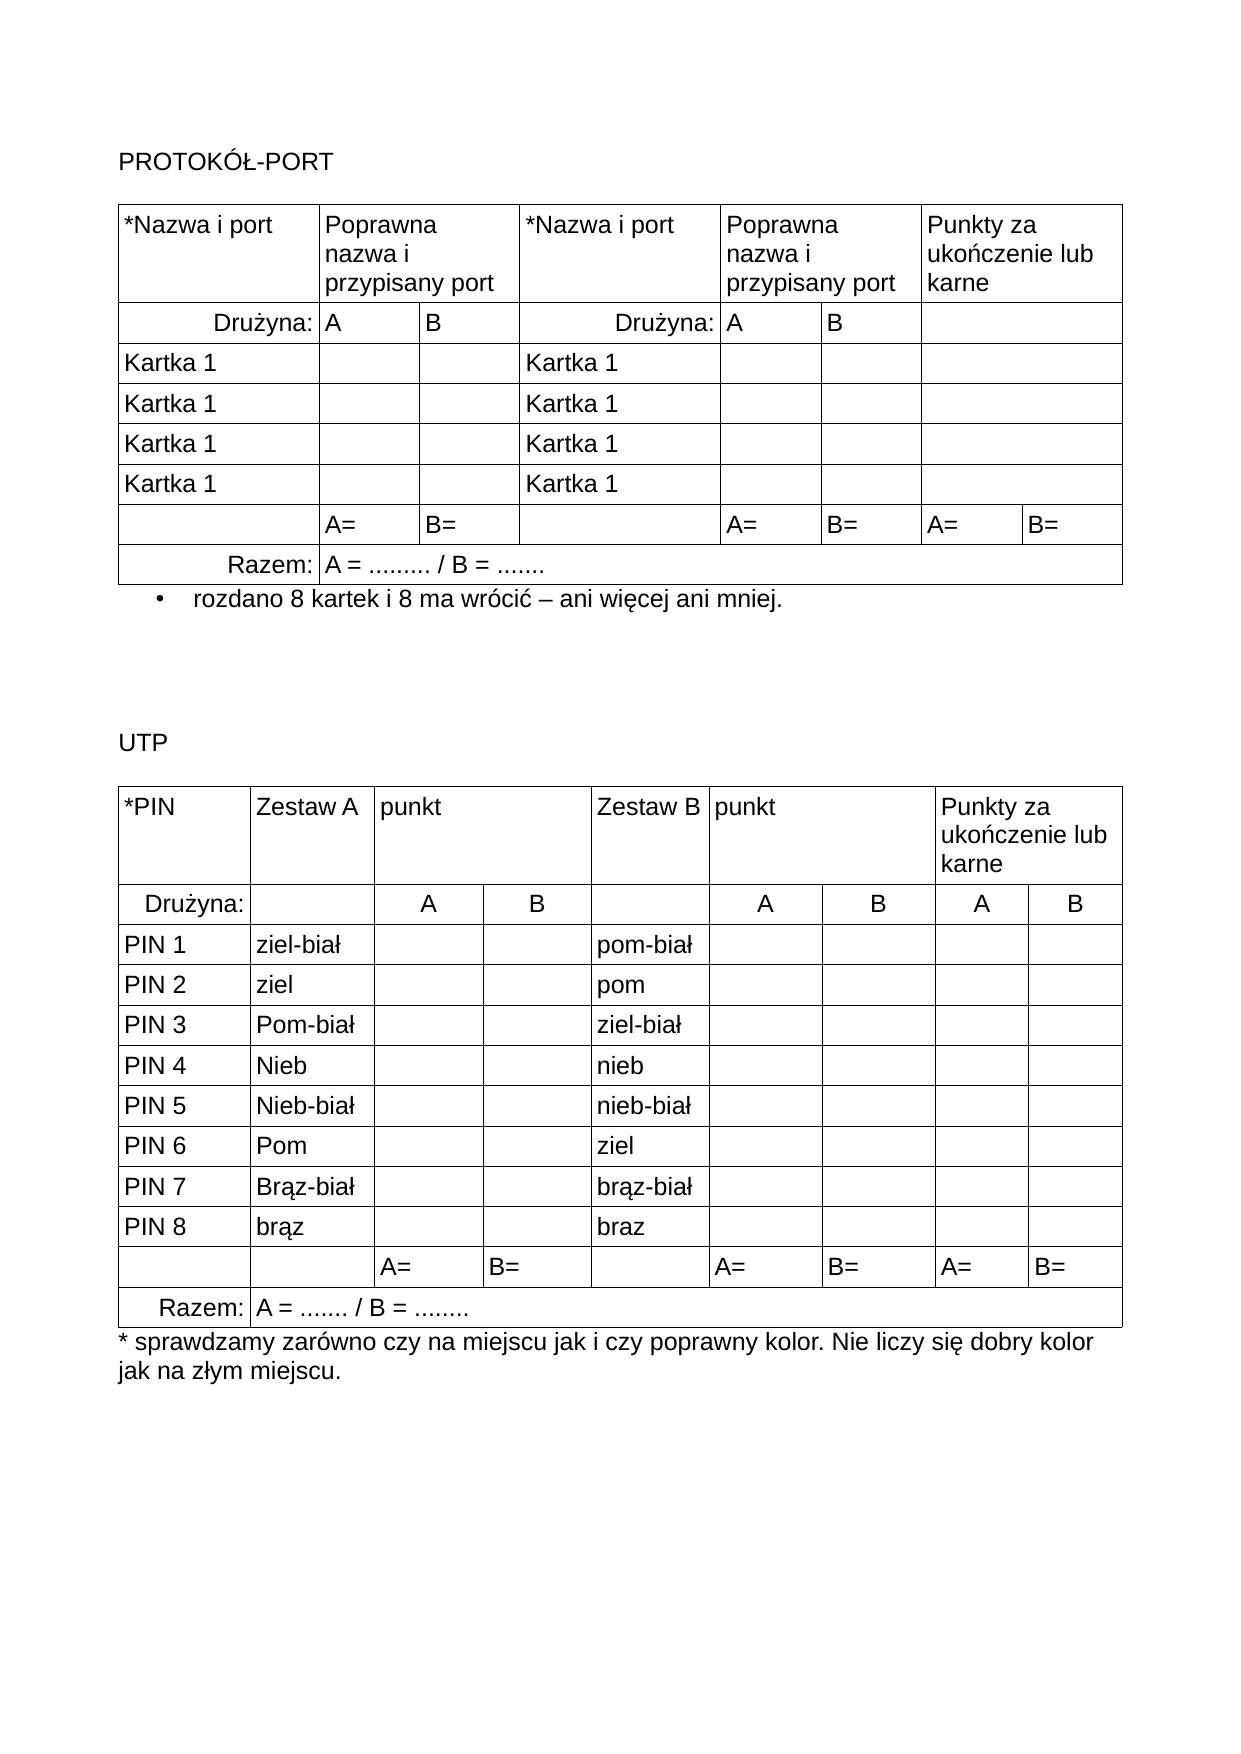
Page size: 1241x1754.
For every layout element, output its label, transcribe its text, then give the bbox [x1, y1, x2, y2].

table_header *PIN [119, 787, 250, 884]
table_cell Drużyna: [119, 303, 319, 342]
table_cell [1029, 1167, 1122, 1206]
table_cell [936, 925, 1028, 964]
table_cell [721, 424, 821, 463]
table_cell [484, 965, 591, 1004]
table_cell Pom [251, 1127, 374, 1166]
table_cell [484, 1167, 591, 1206]
table_cell [823, 1167, 935, 1206]
text * sprawdzamy zarówno czy na miejscu jak i czy poprawny kolor. Nie liczy się dobry kolor jak na złym miejscu. [118, 1328, 1122, 1385]
table_cell Nieb [251, 1046, 374, 1085]
table_cell [822, 384, 921, 423]
table_cell [1029, 1207, 1122, 1246]
table_cell [922, 303, 1122, 342]
table_cell [375, 1207, 483, 1246]
table_cell [375, 1046, 483, 1085]
table_cell [823, 1207, 935, 1246]
table_cell [320, 384, 419, 423]
table_cell [1029, 965, 1122, 1004]
table_cell B= [484, 1247, 591, 1287]
table_cell brąz [251, 1207, 374, 1246]
table_header Zestaw B [592, 787, 709, 884]
table_cell B= [1029, 1247, 1122, 1287]
table_cell Razem: [119, 1288, 250, 1327]
table_cell [710, 925, 822, 964]
table_cell [936, 1127, 1028, 1166]
table_cell [484, 1127, 591, 1166]
table_cell [823, 925, 935, 964]
table_cell B= [822, 505, 921, 544]
table_cell [710, 1207, 822, 1246]
table_cell [1029, 1006, 1122, 1045]
table_cell [710, 1167, 822, 1206]
table_cell Kartka 1 [520, 384, 720, 423]
table_cell [251, 885, 374, 924]
table_cell [710, 1127, 822, 1166]
table_cell [710, 1006, 822, 1045]
table_cell [420, 465, 519, 504]
table_cell B [1029, 885, 1122, 924]
table_cell B [484, 885, 591, 924]
table_cell ziel-biał [251, 925, 374, 964]
table_cell A [710, 885, 822, 924]
table_cell [710, 1086, 822, 1126]
table_cell [320, 344, 419, 383]
table_cell [721, 465, 821, 504]
table_cell [320, 424, 419, 463]
table_cell [1029, 1086, 1122, 1126]
table_cell Kartka 1 [520, 424, 720, 463]
table_cell [375, 1086, 483, 1126]
table_cell A= [710, 1247, 822, 1287]
table_header *Nazwa i port [119, 205, 319, 302]
table_cell A [375, 885, 483, 924]
table_cell B [822, 303, 921, 342]
table_cell [119, 505, 319, 544]
table_cell Kartka 1 [520, 344, 720, 383]
table_header Poprawna nazwa i przypisany port [721, 205, 921, 302]
table_cell Drużyna: [119, 885, 250, 924]
table_cell PIN 7 [119, 1167, 250, 1206]
table_cell B= [823, 1247, 935, 1287]
table_cell B= [1023, 505, 1122, 544]
table_cell Nieb-biał [251, 1086, 374, 1126]
table_cell [1029, 1046, 1122, 1085]
table_cell PIN 8 [119, 1207, 250, 1246]
table_cell A [936, 885, 1028, 924]
table_header Zestaw A [251, 787, 374, 884]
table_cell [375, 1127, 483, 1166]
table_cell [936, 1086, 1028, 1126]
table_cell [936, 965, 1028, 1004]
table_cell [375, 1006, 483, 1045]
table_cell Kartka 1 [119, 424, 319, 463]
text PROTOKÓŁ-PORT [118, 147, 1122, 176]
table_cell [420, 424, 519, 463]
table_cell B [420, 303, 519, 342]
table_cell [936, 1006, 1028, 1045]
table_cell A [320, 303, 419, 342]
table_cell [721, 384, 821, 423]
table_cell ziel-biał [592, 1006, 709, 1045]
table_cell [936, 1167, 1028, 1206]
table_cell ziel [592, 1127, 709, 1166]
table_cell [375, 965, 483, 1004]
table_cell A= [936, 1247, 1028, 1287]
table_cell [822, 344, 921, 383]
list rozdano 8 kartek i 8 ma wrócić – ani więcej ani mniej. [156, 585, 1122, 613]
table_cell PIN 6 [119, 1127, 250, 1166]
table_cell PIN 2 [119, 965, 250, 1004]
table_cell [484, 1086, 591, 1126]
table_cell [936, 1046, 1028, 1085]
table_cell Razem: [119, 545, 319, 584]
table_cell [420, 384, 519, 423]
table_cell brąz-biał [592, 1167, 709, 1206]
table_cell [520, 505, 720, 544]
table_cell A= [721, 505, 821, 544]
table_cell [922, 384, 1122, 423]
table_header punkt [375, 787, 591, 884]
table_cell braz [592, 1207, 709, 1246]
table_cell [710, 965, 822, 1004]
table_cell A= [375, 1247, 483, 1287]
table_cell [922, 465, 1122, 504]
table_cell Brąz-biał [251, 1167, 374, 1206]
table_cell [823, 1046, 935, 1085]
table_cell [320, 465, 419, 504]
table_cell [710, 1046, 822, 1085]
table_cell [822, 424, 921, 463]
table_cell [484, 1207, 591, 1246]
table_header Punkty za ukończenie lub karne [922, 205, 1122, 302]
table_cell [721, 344, 821, 383]
table_header Punkty za ukończenie lub karne [936, 787, 1122, 884]
table_header Poprawna nazwa i przypisany port [320, 205, 519, 302]
table_cell [922, 344, 1122, 383]
table_cell [420, 344, 519, 383]
table_cell pom [592, 965, 709, 1004]
table_cell PIN 4 [119, 1046, 250, 1085]
table_cell nieb [592, 1046, 709, 1085]
table_cell [1029, 1127, 1122, 1166]
table_cell A= [922, 505, 1022, 544]
text UTP [118, 728, 1122, 757]
table_cell Pom-biał [251, 1006, 374, 1045]
table_cell PIN 3 [119, 1006, 250, 1045]
table_cell [251, 1247, 374, 1287]
table_cell [823, 965, 935, 1004]
table_cell Kartka 1 [520, 465, 720, 504]
table_cell [375, 925, 483, 964]
table_cell [936, 1207, 1028, 1246]
table_cell [119, 1247, 250, 1287]
table_cell A = ....... / B = ........ [251, 1288, 1122, 1327]
table_cell [823, 1006, 935, 1045]
table_cell Kartka 1 [119, 465, 319, 504]
table_cell A= [320, 505, 419, 544]
table_cell PIN 1 [119, 925, 250, 964]
table_cell [484, 1006, 591, 1045]
table_header *Nazwa i port [520, 205, 720, 302]
table_cell [823, 1086, 935, 1126]
table_cell [822, 465, 921, 504]
table_cell [1029, 925, 1122, 964]
table_cell pom-biał [592, 925, 709, 964]
table_cell A [721, 303, 821, 342]
table_header punkt [710, 787, 935, 884]
table_cell ziel [251, 965, 374, 1004]
table_cell B= [420, 505, 519, 544]
table_cell B [823, 885, 935, 924]
table_cell nieb-biał [592, 1086, 709, 1126]
table_cell Kartka 1 [119, 344, 319, 383]
table_cell A = ......... / B = ....... [320, 545, 1122, 584]
table_cell [484, 1046, 591, 1085]
table_cell [375, 1167, 483, 1206]
table_cell PIN 5 [119, 1086, 250, 1126]
table_cell [592, 885, 709, 924]
table_cell [823, 1127, 935, 1166]
table_cell [922, 424, 1122, 463]
table_cell Kartka 1 [119, 384, 319, 423]
table_cell [592, 1247, 709, 1287]
table_cell [484, 925, 591, 964]
table_cell Drużyna: [520, 303, 720, 342]
